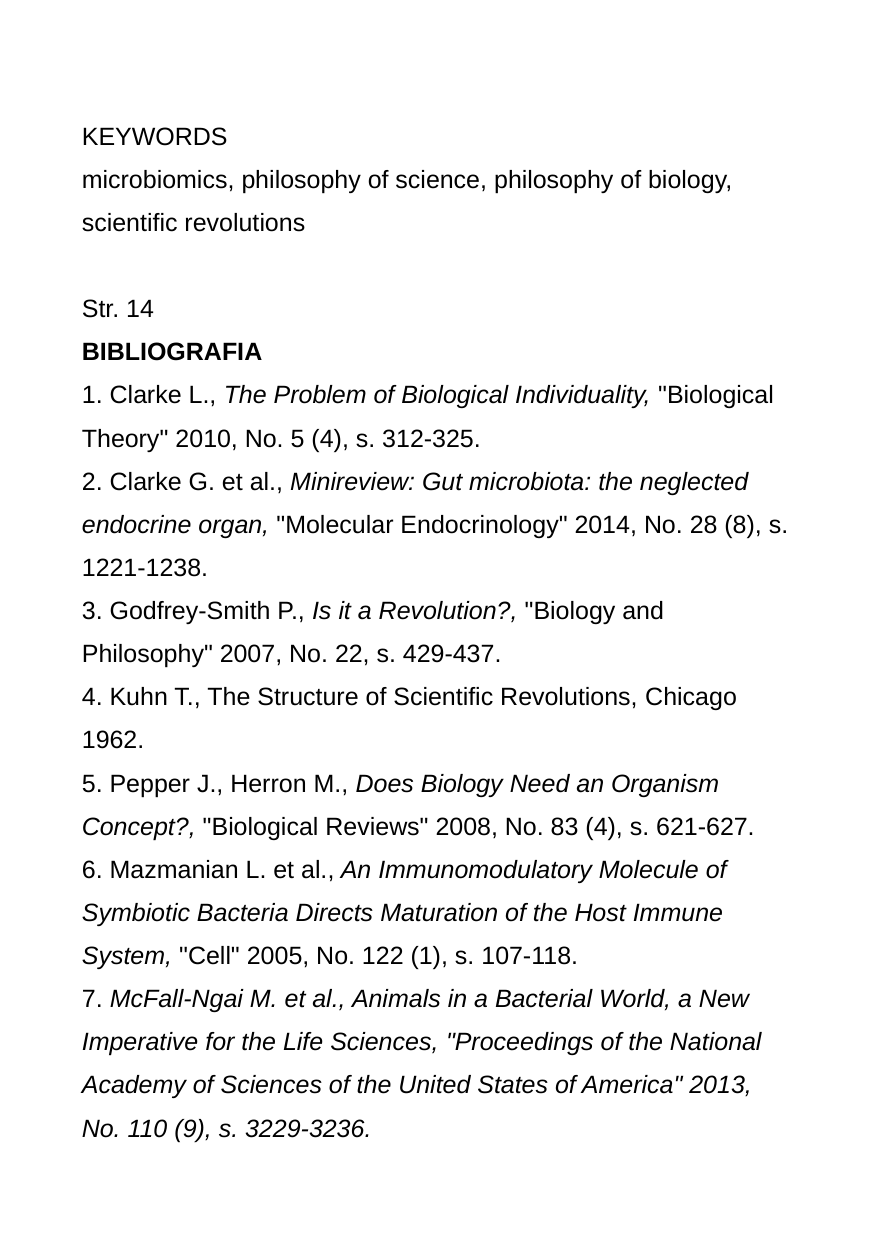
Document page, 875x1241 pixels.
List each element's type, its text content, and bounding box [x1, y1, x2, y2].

text KEYWORDS [82, 122, 791, 151]
list 4. Kuhn T., The Structure of Scientific Revolutions, Chicago 1962. [82, 682, 791, 754]
list 3. Godfrey-Smith P., Is it a Revolution?, "Biology and Philosophy" 2007, No. 22, s. 429-437. [82, 596, 791, 668]
list 6. Mazmanian L. et al., An Immunomodulatory Molecule of Symbiotic Bacteria Directs Maturation of the Host Immune System, "Cell" 2005, No. 122 (1), s. 107-118. [82, 855, 789, 970]
subtitle BIBLIOGRAFIA [82, 337, 791, 366]
list 5. Pepper J., Herron M., Does Biology Need an Organism Concept?, "Biological Reviews" 2008, No. 83 (4), s. 621-627. [82, 769, 789, 841]
text microbiomics, philosophy of science, philosophy of biology, scientific revolutions [82, 165, 791, 237]
list 1. Clarke L., The Problem of Biological Individuality, "Biological Theory" 2010, No. 5 (4), s. 312-325. [82, 381, 791, 452]
list 7. McFall-Ngai M. et al., Animals in a Bacterial World, a New Imperative for the Life Sciences, "Proceedings of the National Academy of Sciences of the United States of America" 2013, No. 110 (9), s. 3229-3236. [82, 984, 789, 1142]
text Str. 14 [82, 294, 791, 323]
list 2. Clarke G. et al., Minireview: Gut microbiota: the neglected endocrine organ, "Molecular Endocrinology" 2014, No. 28 (8), s. 1221-1238. [82, 467, 789, 582]
